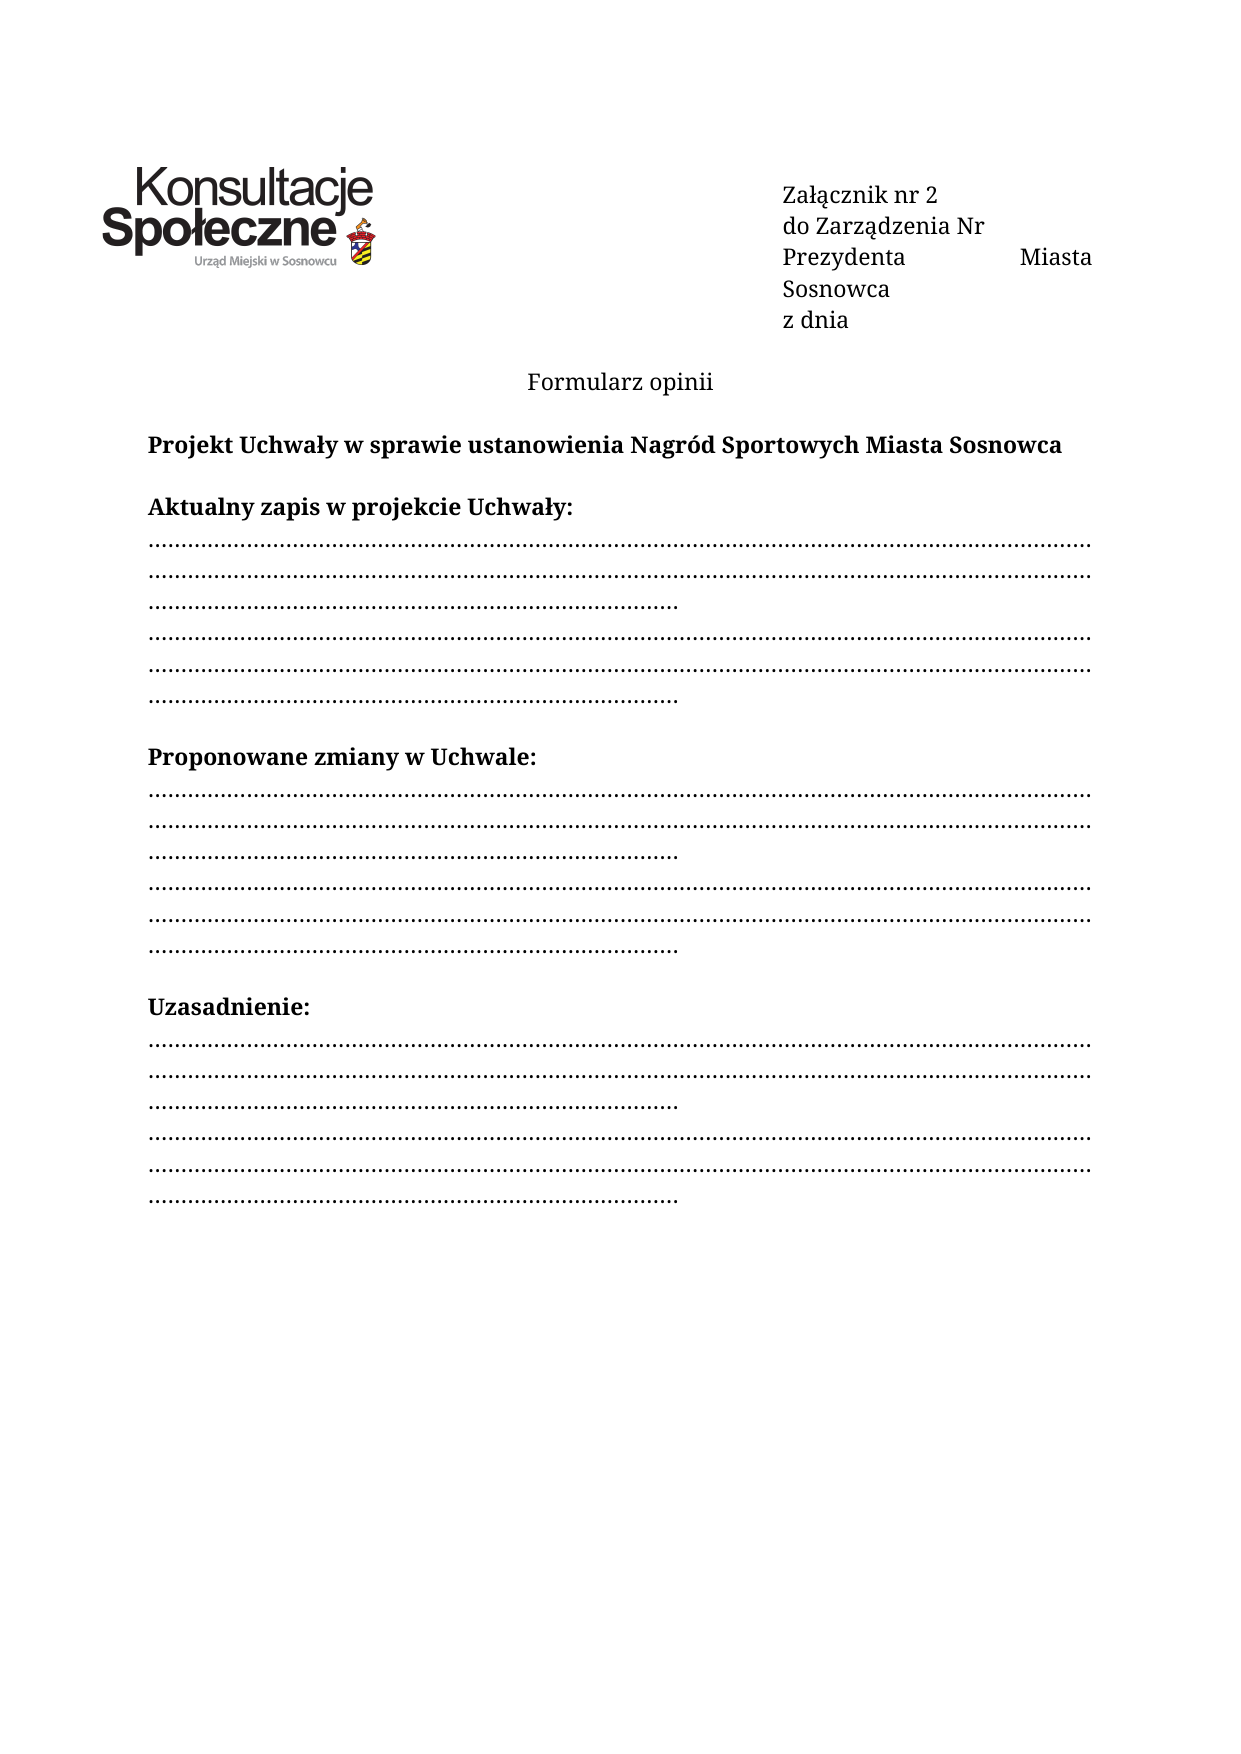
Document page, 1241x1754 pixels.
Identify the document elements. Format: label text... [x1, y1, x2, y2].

text Projekt Uchwały w sprawie ustanowienia Nagród Sportowych Miasta Sosnowca [148, 429, 1093, 460]
text ……………………………………………………………………………………………………………………………………………………………………………………………………………………………………………………………………………………………………………………………………… [148, 523, 1093, 616]
text z dnia [782, 304, 1093, 335]
text ……………………………………………………………………………………………………………………………………………………………………………………………………………………………………………………………………………………………………………………………………… [148, 616, 1093, 710]
text Formularz opinii [148, 366, 1093, 398]
text ……………………………………………………………………………………………………………………………………………………………………………………………………………………………………………………………………………………………………………………………………… [148, 1116, 1093, 1210]
text do Zarządzenia Nr [782, 210, 1093, 241]
text Prezydenta Miasta Sosnowca [782, 241, 1093, 304]
text Proponowane zmiany w Uchwale: [148, 710, 1093, 773]
picture [102, 167, 376, 268]
text ……………………………………………………………………………………………………………………………………………………………………………………………………………………………………………………………………………………………………………………………………… [148, 773, 1093, 866]
text Uzasadnienie: [148, 991, 1093, 1023]
text ……………………………………………………………………………………………………………………………………………………………………………………………………………………………………………………………………………………………………………………………………… [148, 1023, 1093, 1116]
text Aktualny zapis w projekcie Uchwały: [148, 491, 1093, 523]
text Załącznik nr 2 [782, 179, 1093, 210]
text ……………………………………………………………………………………………………………………………………………………………………………………………………………………………………………………………………………………………………………………………………… [148, 866, 1093, 960]
